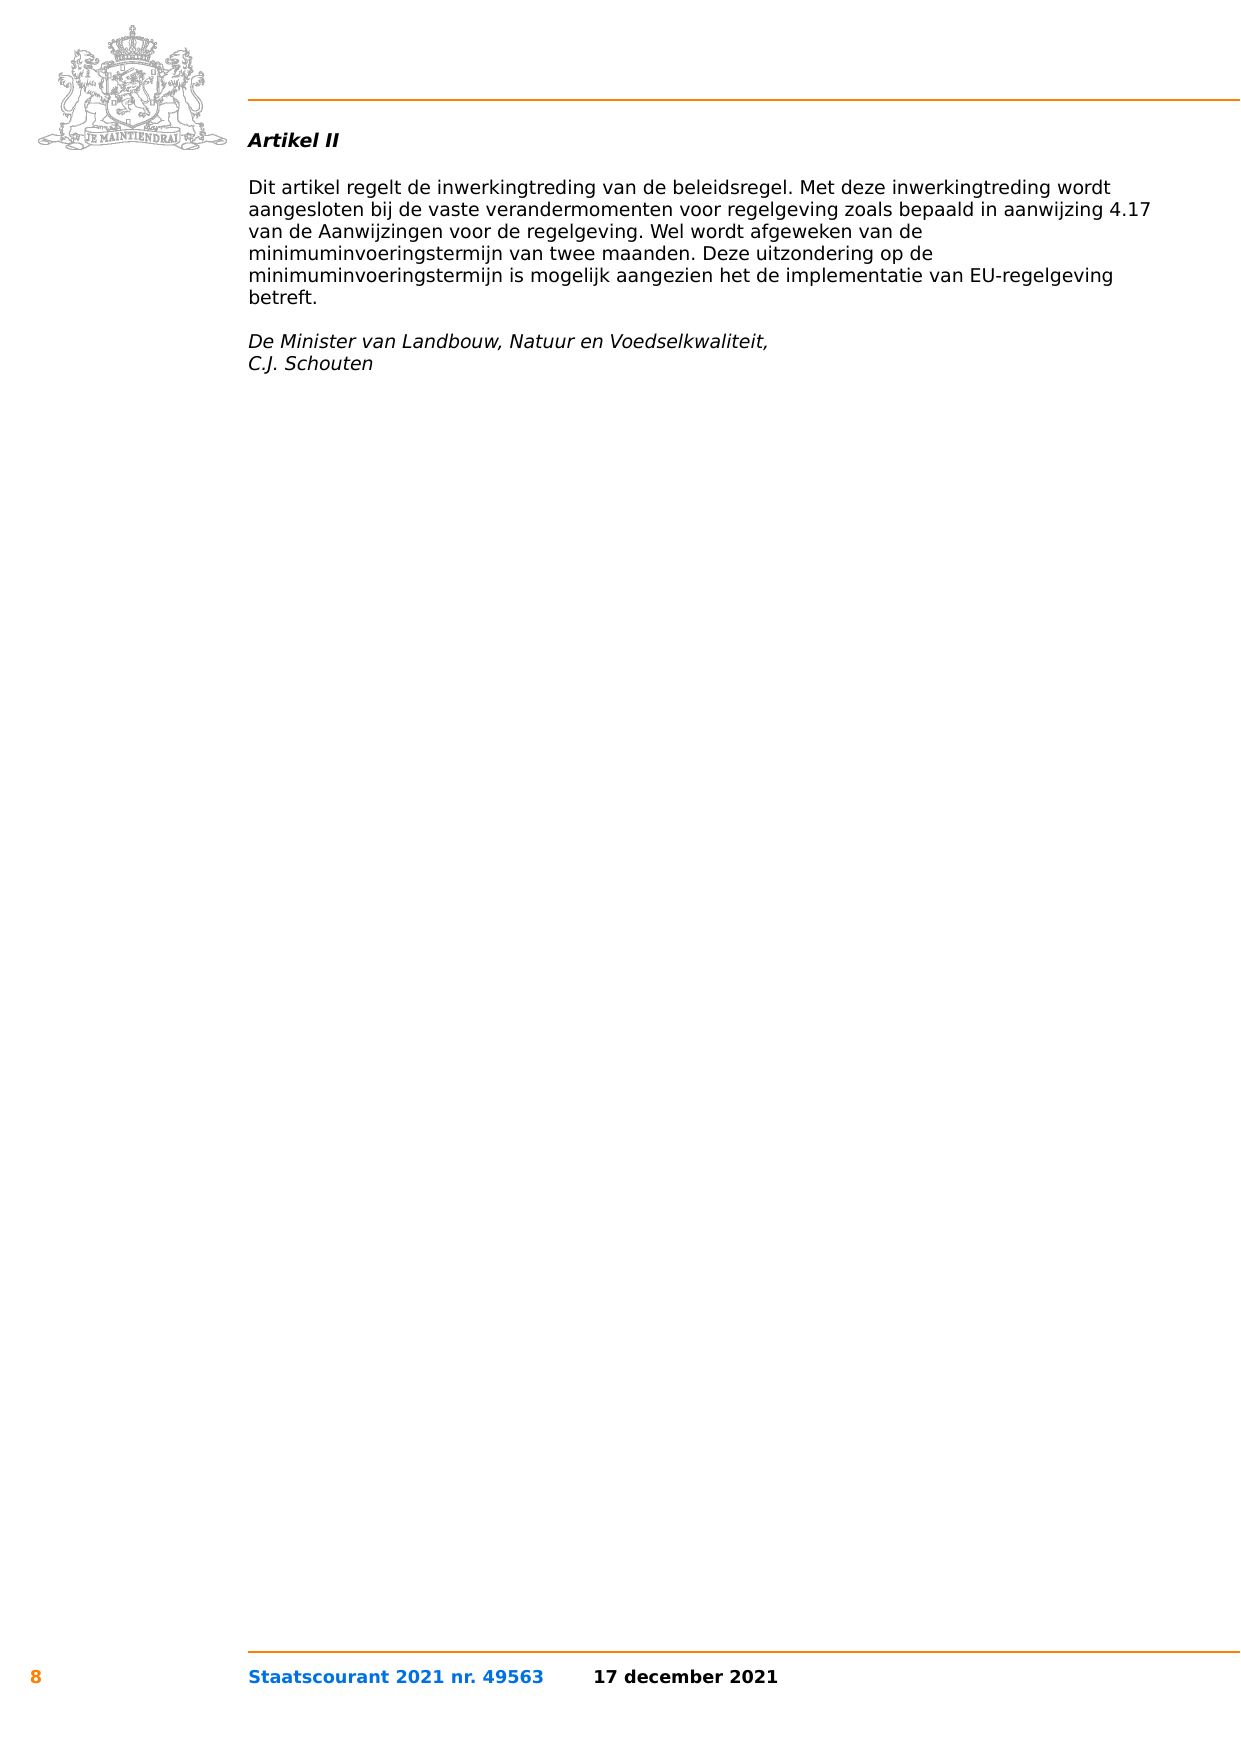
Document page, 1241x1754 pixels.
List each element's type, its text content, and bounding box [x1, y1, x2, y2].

subtitle Artikel II [248, 130, 1163, 152]
text Dit artikel regelt de inwerkingtreding van de beleidsregel. Met deze inwerkingtreding wordt aangesloten bij de vaste verandermomenten voor regelgeving zoals bepaald in aanwijzing 4.17 van de Aanwijzingen voor de regelgeving. Wel wordt afgeweken van de minimuminvoeringstermijn van twee maanden. Deze uitzondering op de minimuminvoeringstermijn is mogelijk aangezien het de implementatie van EU-regelgeving betreft. [248, 177, 1163, 309]
picture [38, 25, 227, 150]
text De Minister van Landbouw, Natuur en Voedselkwaliteit, C.J. Schouten [248, 331, 1163, 374]
